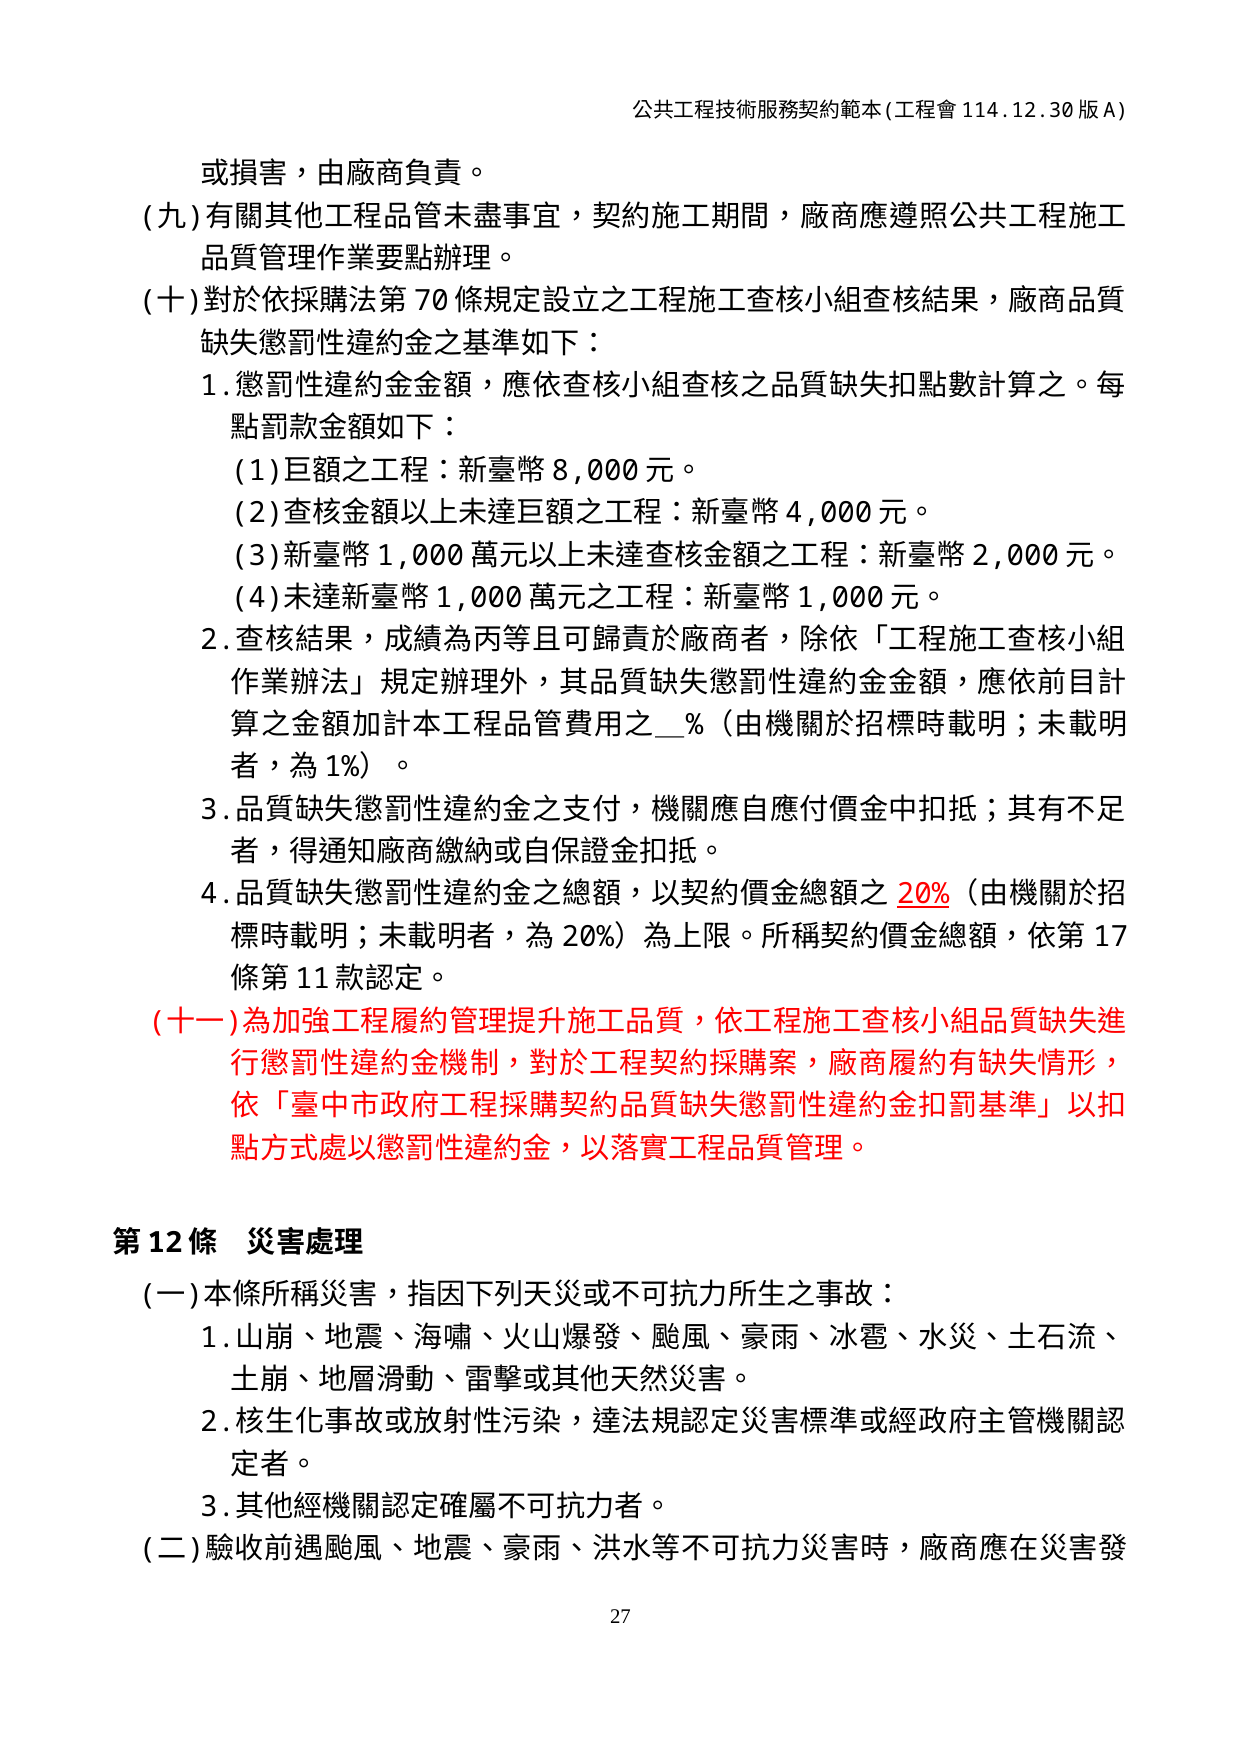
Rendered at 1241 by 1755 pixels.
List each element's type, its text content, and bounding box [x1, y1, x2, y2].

text (十一)為加強工程履約管理提升施工品質，依工程施工查核小組品質缺失進行懲罰性違約金機制，對於工程契約採購案，廠商履約有缺失情形，依「臺中市政府工程採購契約品質缺失懲罰性違約金扣罰基準」以扣點方式處以懲罰性違約金，以落實工程品質管理。 [112, 997, 1128, 1167]
text 第12條 災害處理 [112, 1219, 1128, 1261]
text (九)有關其他工程品管未盡事宜，契約施工期間，廠商應遵照公共工程施工品質管理作業要點辦理。 [139, 192, 1128, 277]
text 或損害，由廠商負責。 [139, 150, 1128, 192]
text (3)新臺幣1,000萬元以上未達查核金額之工程：新臺幣2,000元。 [231, 531, 1128, 573]
text 2.核生化事故或放射性污染，達法規認定災害標準或經政府主管機關認定者。 [200, 1398, 1128, 1483]
text (1)巨額之工程：新臺幣8,000元。 [231, 446, 1128, 489]
text 2.查核結果，成績為丙等且可歸責於廠商者，除依「工程施工查核小組作業辦法」規定辦理外，其品質缺失懲罰性違約金金額，應依前目計算之金額加計本工程品管費用之＿%（由機關於招標時載明；未載明者，為1%）。 [200, 616, 1128, 785]
text 4.品質缺失懲罰性違約金之總額，以契約價金總額之20%（由機關於招標時載明；未載明者，為20%）為上限。所稱契約價金總額，依第17條第11款認定。 [200, 870, 1128, 997]
text (一)本條所稱災害，指因下列天災或不可抗力所生之事故： [139, 1271, 1128, 1313]
text 1.山崩、地震、海嘯、火山爆發、颱風、豪雨、冰雹、水災、土石流、土崩、地層滑動、雷擊或其他天然災害。 [200, 1313, 1128, 1398]
text 3.品質缺失懲罰性違約金之支付，機關應自應付價金中扣抵；其有不足者，得通知廠商繳納或自保證金扣抵。 [200, 785, 1128, 870]
text (十)對於依採購法第70條規定設立之工程施工查核小組查核結果，廠商品質缺失懲罰性違約金之基準如下： [139, 277, 1128, 362]
text (4)未達新臺幣1,000萬元之工程：新臺幣1,000元。 [231, 573, 1128, 616]
text 1.懲罰性違約金金額，應依查核小組查核之品質缺失扣點數計算之。每點罰款金額如下： [200, 362, 1128, 446]
text (二)驗收前遇颱風、地震、豪雨、洪水等不可抗力災害時，廠商應在災害發 [139, 1525, 1128, 1567]
text (2)查核金額以上未達巨額之工程：新臺幣4,000元。 [231, 489, 1128, 531]
text 3.其他經機關認定確屬不可抗力者。 [200, 1483, 1128, 1525]
